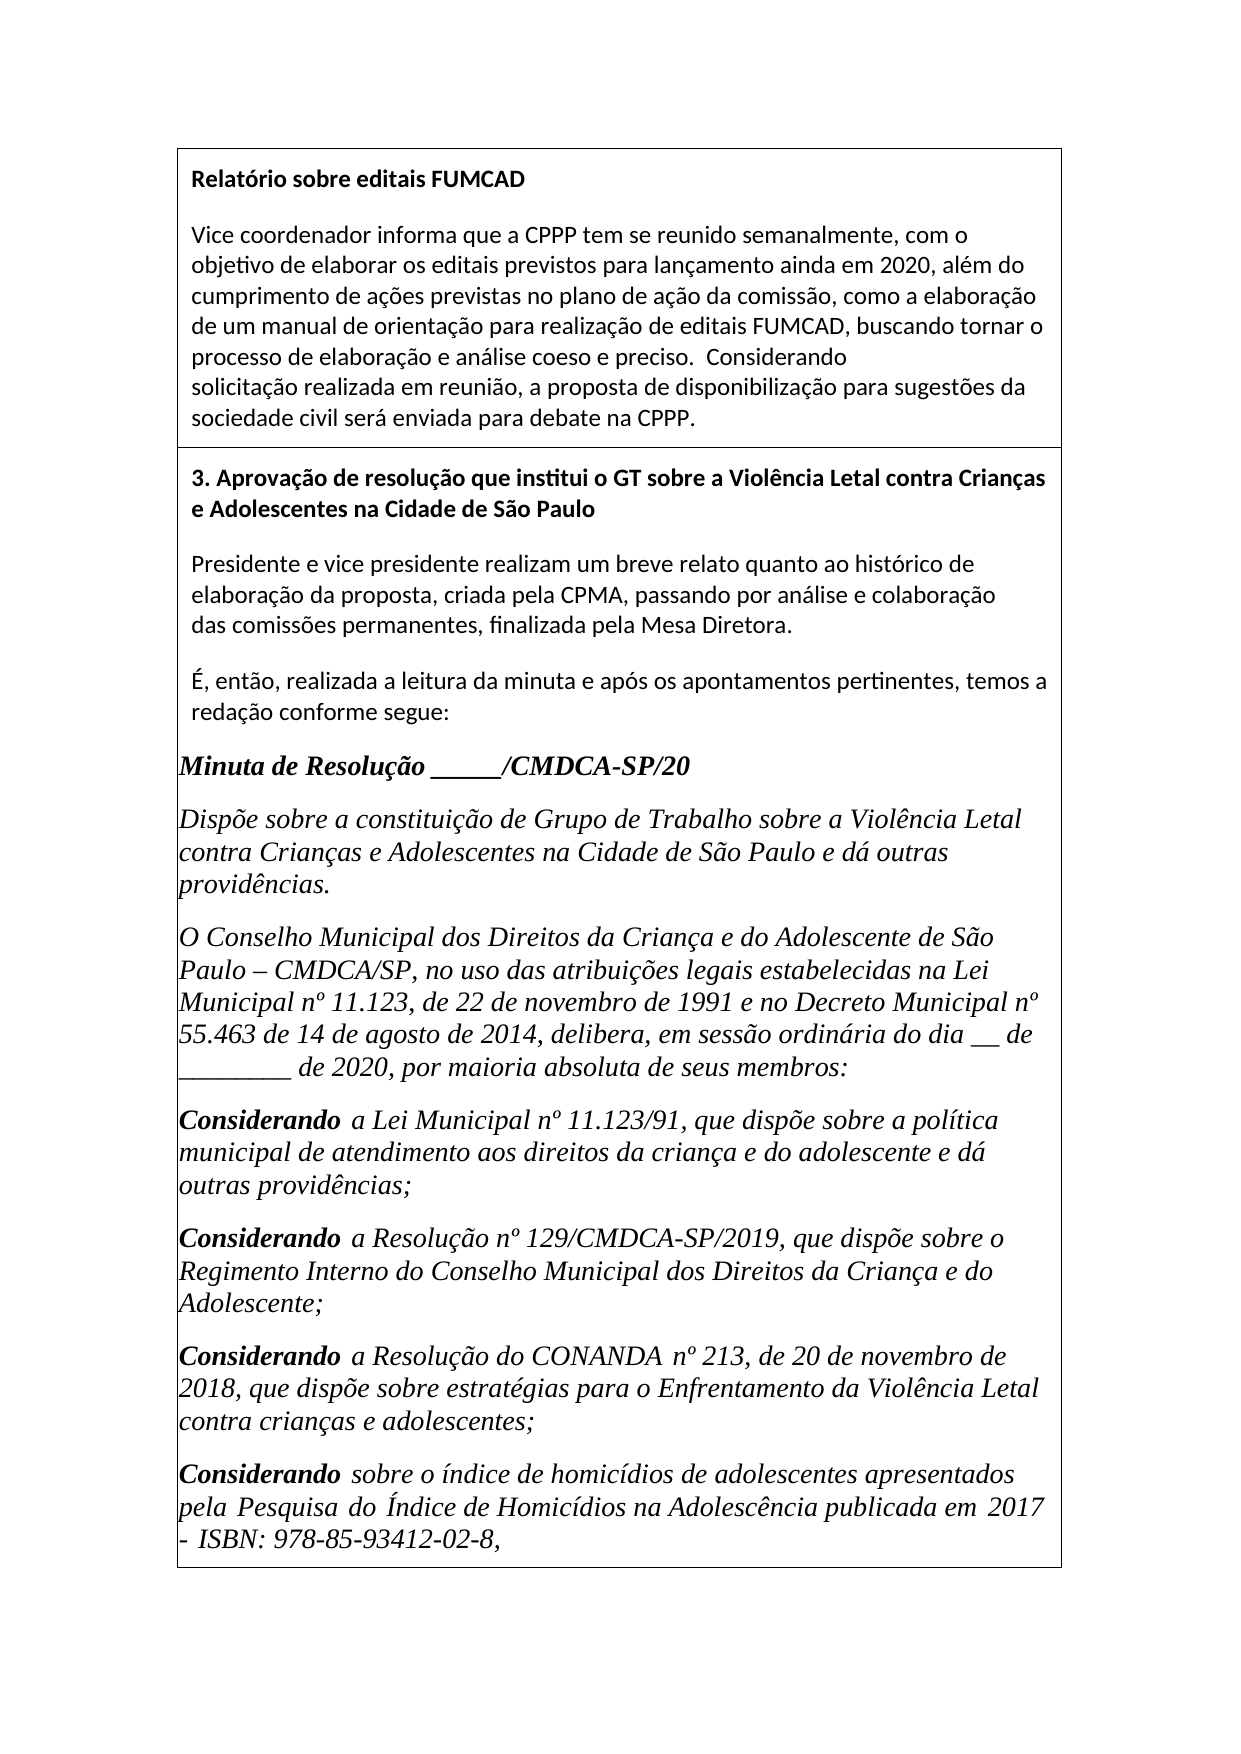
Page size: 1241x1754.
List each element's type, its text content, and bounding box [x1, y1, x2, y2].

table_cell Relatório sobre editais FUMCAD Vice coordenador informa que a CPPP tem se reunido semanalmente, com o objetivo de elaborar os editais previstos para lançamento ainda em 2020, além do cumprimento de ações previstas no plano de ação da comissão, como a elaboração de um manual de orientação para realização de editais FUMCAD, buscando tornar o processo de elaboração e análise coeso e preciso. Considerando solicitação realizada em reunião, a proposta de disponibilização para sugestões da sociedade civil será enviada para debate na CPPP. [178, 149, 1061, 447]
table_cell 3. Aprovação de resolução que institui o GT sobre a Violência Letal contra Crianças e Adolescentes na Cidade de São Paulo Presidente e vice presidente realizam um breve relato quanto ao histórico de elaboração da proposta, criada pela CPMA, passando por análise e colaboração das comissões permanentes, finalizada pela Mesa Diretora. É, então, realizada a leitura da minuta e após os apontamentos pertinentes, temos a redação conforme segue: Minuta de Resolução _____/CMDCA-SP/20 Dispõe sobre a constituição de Grupo de Trabalho sobre a Violência Letal contra Crianças e Adolescentes na Cidade de São Paulo e dá outras providências. O Conselho Municipal dos Direitos da Criança e do Adolescente de São Paulo – CMDCA/SP, no uso das atribuições legais estabelecidas na Lei Municipal nº 11.123, de 22 de novembro de 1991 e no Decreto Municipal nº 55.463 de 14 de agosto de 2014, delibera, em sessão ordinária do dia __ de ________ de 2020, por maioria absoluta de seus membros: Considerando a Lei Municipal nº 11.123/91, que dispõe sobre a política municipal de atendimento aos direitos da criança e do adolescente e dá outras providências; Considerando a Resolução nº 129/CMDCA-SP/2019, que dispõe sobre o Regimento Interno do Conselho Municipal dos Direitos da Criança e do Adolescente; Considerando a Resolução do CONANDA nº 213, de 20 de novembro de 2018, que dispõe sobre estratégias para o Enfrentamento da Violência Letal contra crianças e adolescentes; Considerando sobre o índice de homicídios de adolescentes apresentados pela Pesquisa do Índice de Homicídios na Adolescência publicada em 2017 - ISBN: 978-85-93412-02-8, [178, 448, 1061, 1566]
